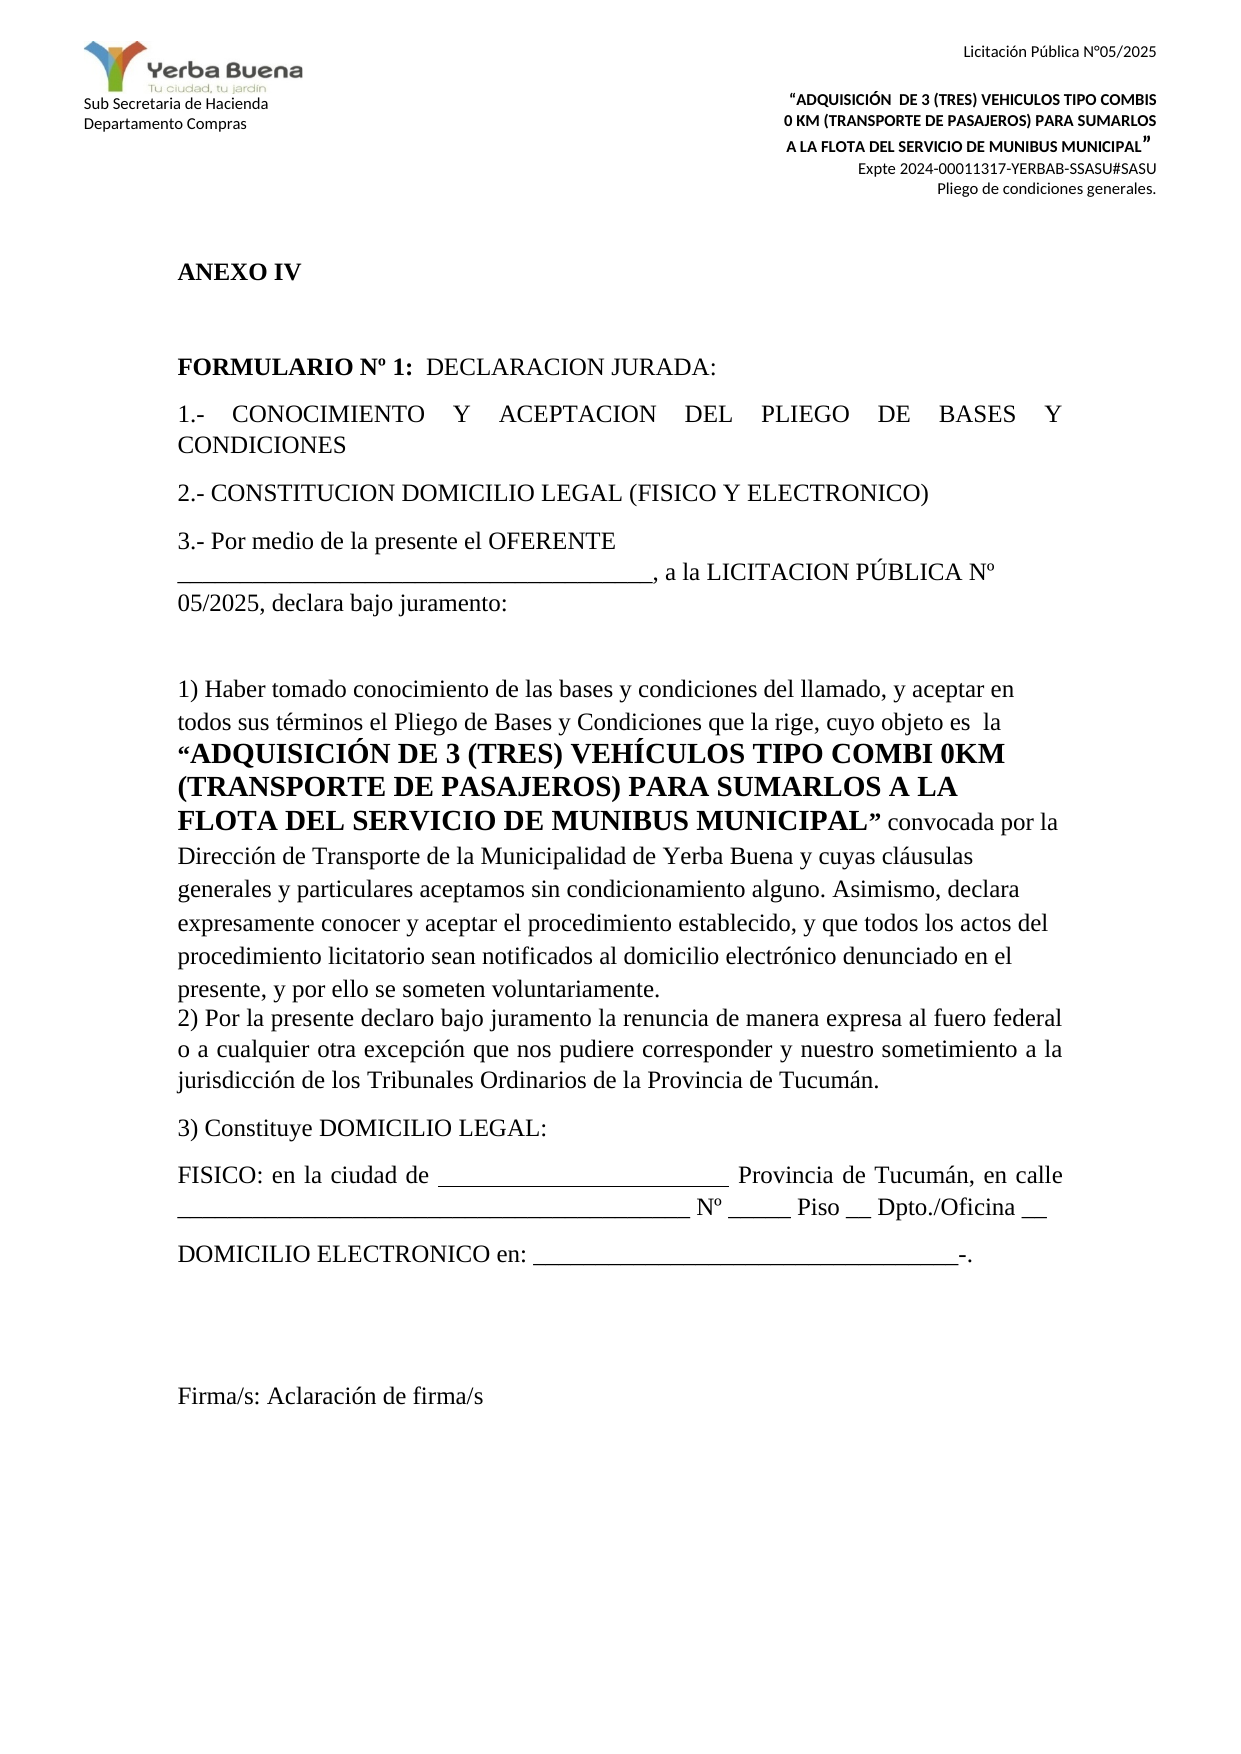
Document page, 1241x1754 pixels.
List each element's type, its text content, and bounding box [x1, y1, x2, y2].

text Firma/s: Aclaración de firma/s [177, 1381, 1063, 1409]
text ANEXO IV [177, 255, 1063, 286]
table_cell [722, 227, 1157, 255]
text DOMICILIO ELECTRONICO en: __________________________________-. [177, 1239, 1063, 1268]
text 2.- CONSTITUCION DOMICILIO LEGAL (FISICO Y ELECTRONICO) [177, 478, 1063, 507]
table_cell [84, 227, 444, 255]
text 1) Haber tomado conocimiento de las bases y condiciones del llamado, y aceptar en todos sus términos el Pliego de Bases y Condiciones que la rige, cuyo objeto es la “ADQUISICIÓN DE 3 (TRES) VEHÍCULOS TIPO COMBI 0KM (TRANSPORTE DE PASAJEROS) PARA SUMARLOS A LA FLOTA DEL SERVICIO DE MUNIBUS MUNICIPAL” convocada por la Dirección de Transporte de la Municipalidad de Yerba Buena y cuyas cláusulas generales y particulares aceptamos sin condicionamiento alguno. Asimismo, declara expresamente conocer y aceptar el procedimiento establecido, y que todos los actos del procedimiento licitatorio sean notificados al domicilio electrónico denunciado en el presente, y por ello se someten voluntariamente. [177, 669, 1063, 1003]
text 2) Por la presente declaro bajo juramento la renuncia de manera expresa al fuero federal o a cualquier otra excepción que nos pudiere corresponder y nuestro sometimiento a la jurisdicción de los Tribunales Ordinarios de la Provincia de Tucumán. [177, 1003, 1063, 1094]
text 1.- CONOCIMIENTO Y ACEPTACION DEL PLIEGO DE BASES Y CONDICIONES [177, 399, 1063, 459]
table_header Licitación Pública N°05/2025 “ADQUISICIÓN DE 3 (TRES) VEHICULOS TIPO COMBIS 0 KM (TRANSPORTE DE PASAJEROS) PARA SUMARLOS A LA FLOTA DEL SERVICIO DE MUNIBUS MUNICIPAL” Expte 2024-00011317-YERBAB-SSASU#SASU Pliego de condiciones generales. [722, 41, 1157, 227]
table_header [444, 41, 722, 227]
table_header Sub Secretaria de Hacienda Departamento Compras [84, 41, 444, 227]
text 3.- Por medio de la presente el OFERENTE ______________________________________, a la LICITACION PÚBLICA Nº 05/2025, declara bajo juramento: [177, 526, 1063, 617]
text FORMULARIO Nº 1: DECLARACION JURADA: [177, 352, 1063, 381]
table_cell [444, 227, 722, 255]
text FISICO: en la ciudad de Provincia de Tucumán, en calle _________________________________________ Nº _____ Piso __ Dpto./Oficina __ [177, 1161, 1063, 1220]
text 3) Constituye DOMICILIO LEGAL: [177, 1113, 1063, 1142]
picture [83, 41, 303, 94]
